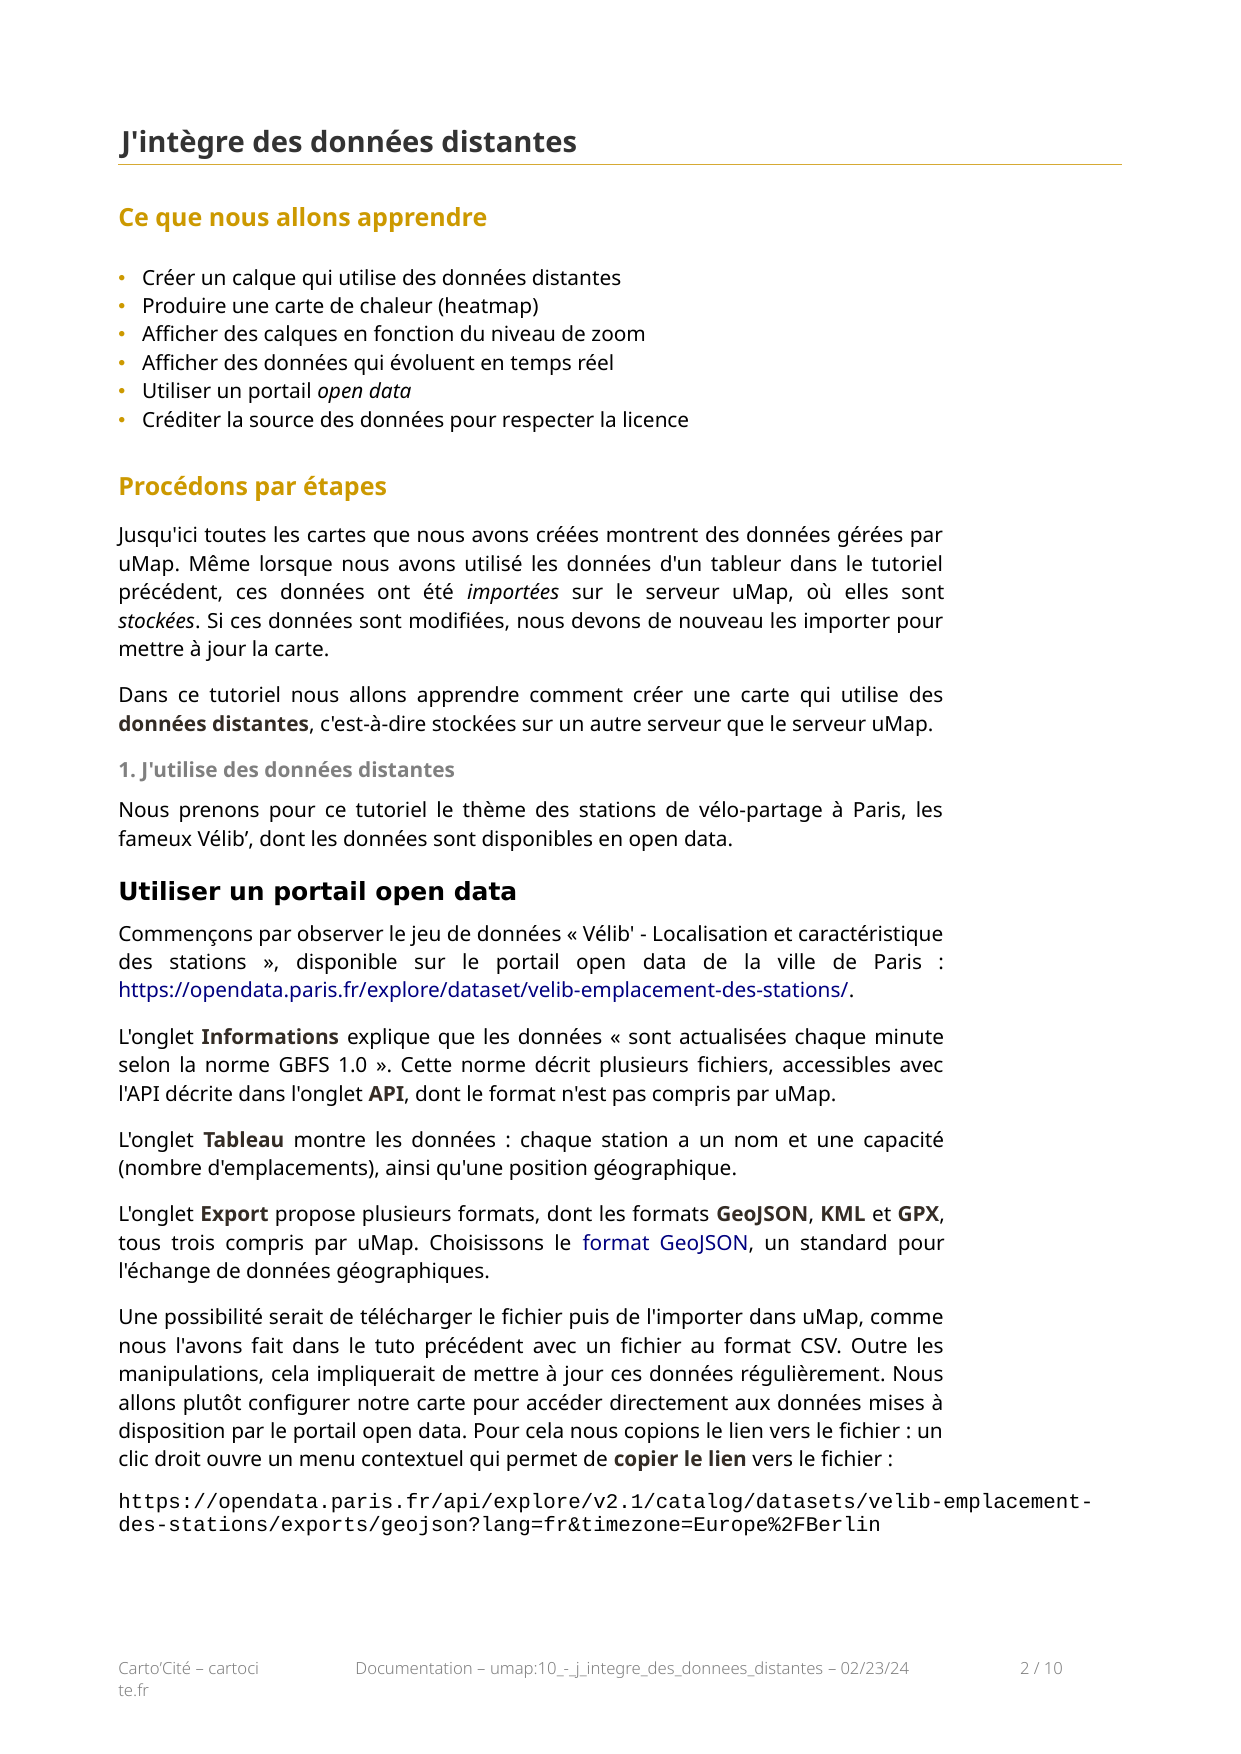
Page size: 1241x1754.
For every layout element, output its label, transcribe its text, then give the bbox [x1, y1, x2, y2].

list Afficher des calques en fonction du niveau de zoom [118, 319, 945, 348]
text https://opendata.paris.fr/api/explore/v2.1/catalog/datasets/velib-emplacement-des-stations/exports/geojson?lang=fr&timezone=Europe%2FBerlin [118, 1491, 1122, 1538]
text Jusqu'ici toutes les cartes que nous avons créées montrent des données gérées par uMap. Même lorsque nous avons utilisé les données d'un tableur dans le tutoriel précédent, ces données ont été importées sur le serveur uMap, où elles sont stockées. Si ces données sont modifiées, nous devons de nouveau les importer pour mettre à jour la carte. [118, 521, 945, 663]
text L'onglet Tableau montre les données : chaque station a un nom et une capacité (nombre d'emplacements), ainsi qu'une position géographique. [118, 1125, 945, 1182]
list Produire une carte de chaleur (heatmap) [118, 291, 945, 319]
subtitle Ce que nous allons apprendre [118, 199, 886, 233]
list Utiliser un portail open data [118, 376, 945, 405]
subtitle 1. J'utilise des données distantes [118, 755, 1122, 783]
text L'onglet Informations explique que les données « sont actualisées chaque minute selon la norme GBFS 1.0 ». Cette norme décrit plusieurs fichiers, accessibles avec l'API décrite dans l'onglet API, dont le format n'est pas compris par uMap. [118, 1022, 945, 1107]
text Dans ce tutoriel nous allons apprendre comment créer une carte qui utilise des données distantes, c'est-à-dire stockées sur un autre serveur que le serveur uMap. [118, 680, 945, 737]
text Une possibilité serait de télécharger le fichier puis de l'importer dans uMap, comme nous l'avons fait dans le tuto précédent avec un fichier au format CSV. Outre les manipulations, cela impliquerait de mettre à jour ces données régulièrement. Nous allons plutôt configurer notre carte pour accéder directement aux données mises à disposition par le portail open data. Pour cela nous copions le lien vers le fichier : un clic droit ouvre un menu contextuel qui permet de copier le lien vers le fichier : [118, 1302, 945, 1473]
subtitle J'intègre des données distantes [118, 118, 1122, 164]
list Créer un calque qui utilise des données distantes [118, 263, 945, 291]
list Créditer la source des données pour respecter la licence [118, 405, 945, 433]
text L'onglet Export propose plusieurs formats, dont les formats GeoJSON, KML et GPX, tous trois compris par uMap. Choisissons le format GeoJSON, un standard pour l'échange de données géographiques. [118, 1199, 945, 1285]
list Afficher des données qui évoluent en temps réel [118, 348, 945, 376]
text Nous prenons pour ce tutoriel le thème des stations de vélo-partage à Paris, les fameux Vélib’, dont les données sont disponibles en open data. [118, 795, 945, 852]
subtitle Utiliser un portail open data [118, 877, 1122, 906]
text Commençons par observer le jeu de données « Vélib' - Localisation et caractéristique des stations », disponible sur le portail open data de la ville de Paris : https://opendata.paris.fr/explore/dataset/velib-emplacement-des-stations/. [118, 919, 945, 1004]
subtitle Procédons par étapes [118, 469, 886, 503]
